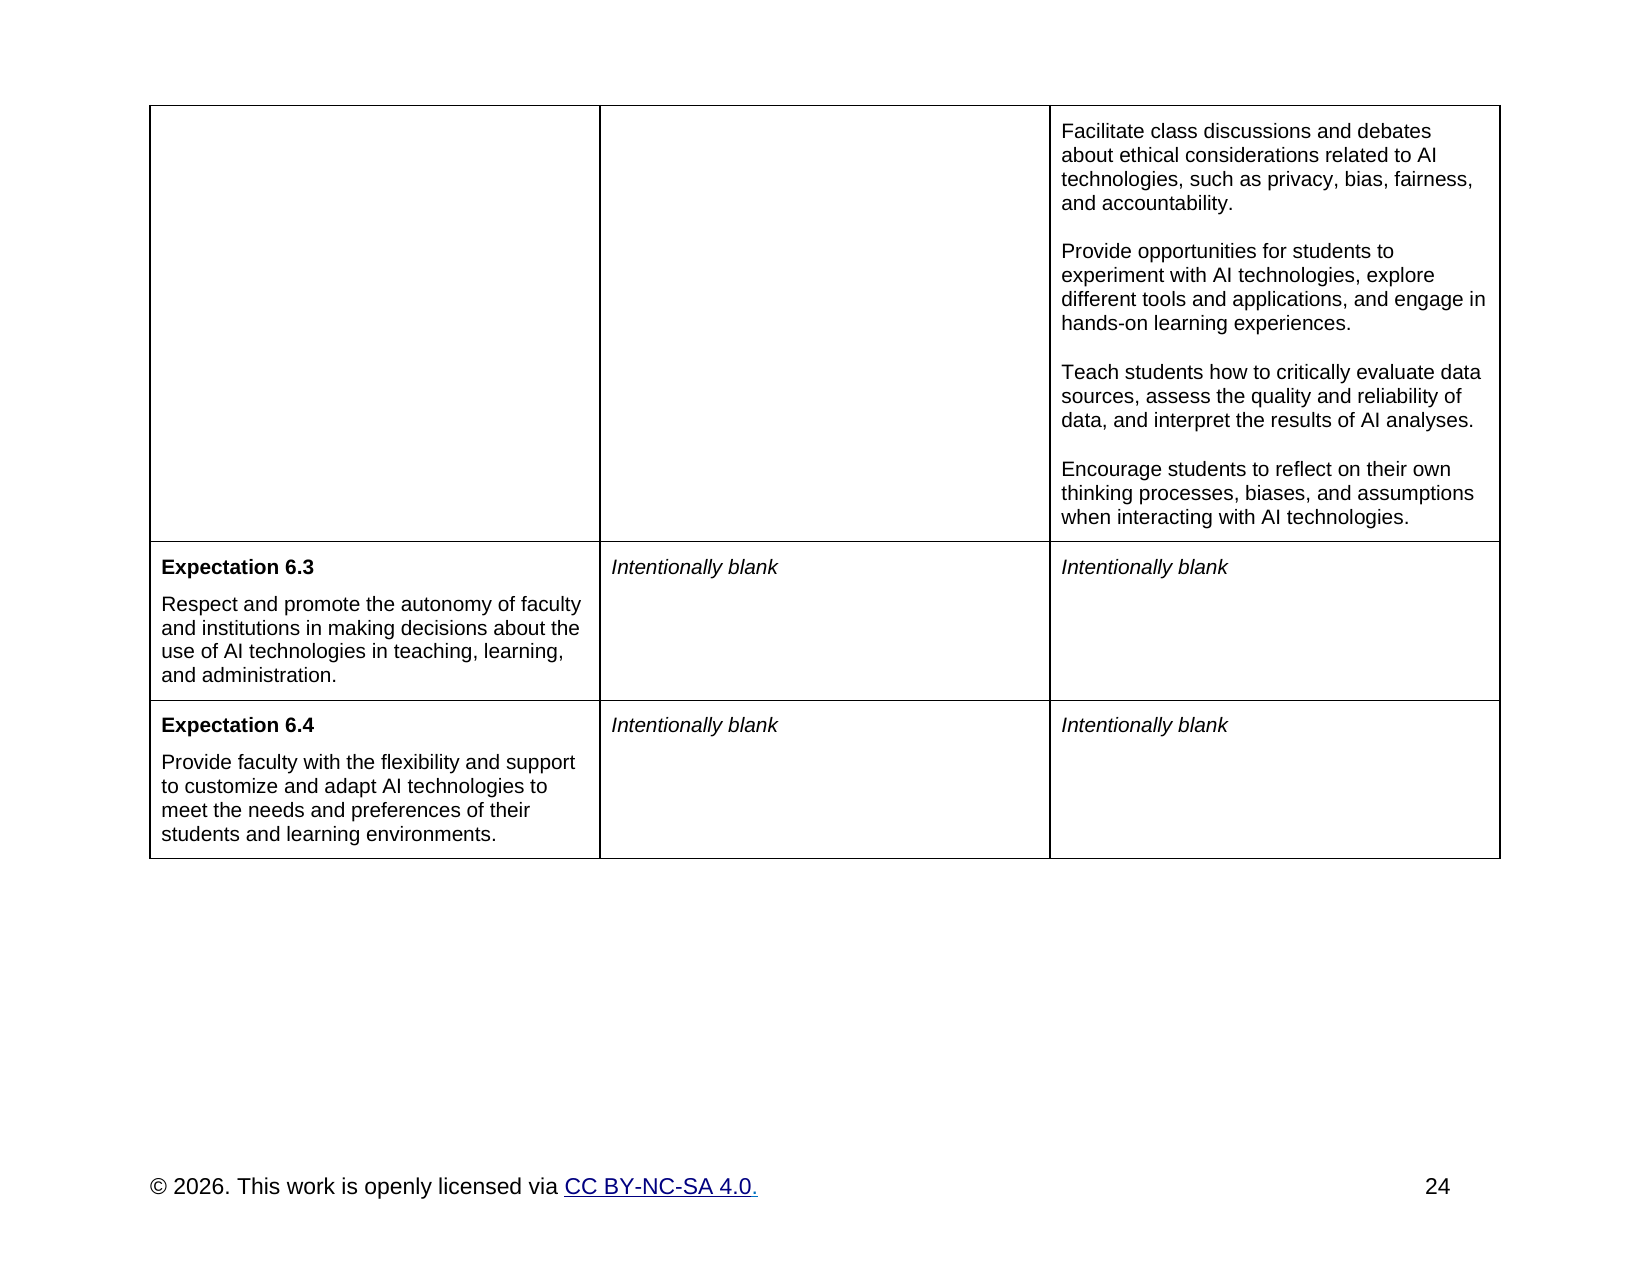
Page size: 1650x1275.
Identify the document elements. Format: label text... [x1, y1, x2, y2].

table_cell Intentionally blank [601, 542, 1049, 700]
table_cell Expectation 6.3 Respect and promote the autonomy of faculty and institutions in making decisions about the use of AI technologies in teaching, learning, and administration. [151, 542, 599, 700]
table_cell [151, 106, 599, 541]
table_cell [601, 106, 1049, 541]
table_cell Expectation 6.4 Provide faculty with the flexibility and support to customize and adapt AI technologies to meet the needs and preferences of their students and learning environments. [151, 701, 599, 858]
table_cell Intentionally blank [1051, 542, 1499, 700]
table_cell Intentionally blank [601, 701, 1049, 858]
table_cell Facilitate class discussions and debates about ethical considerations related to AI technologies, such as privacy, bias, fairness, and accountability. Provide opportunities for students to experiment with AI technologies, explore different tools and applications, and engage in hands-on learning experiences. Teach students how to critically evaluate data sources, assess the quality and reliability of data, and interpret the results of AI analyses. Encourage students to reflect on their own thinking processes, biases, and assumptions when interacting with AI technologies. [1051, 106, 1499, 541]
table_cell Intentionally blank [1051, 701, 1499, 858]
